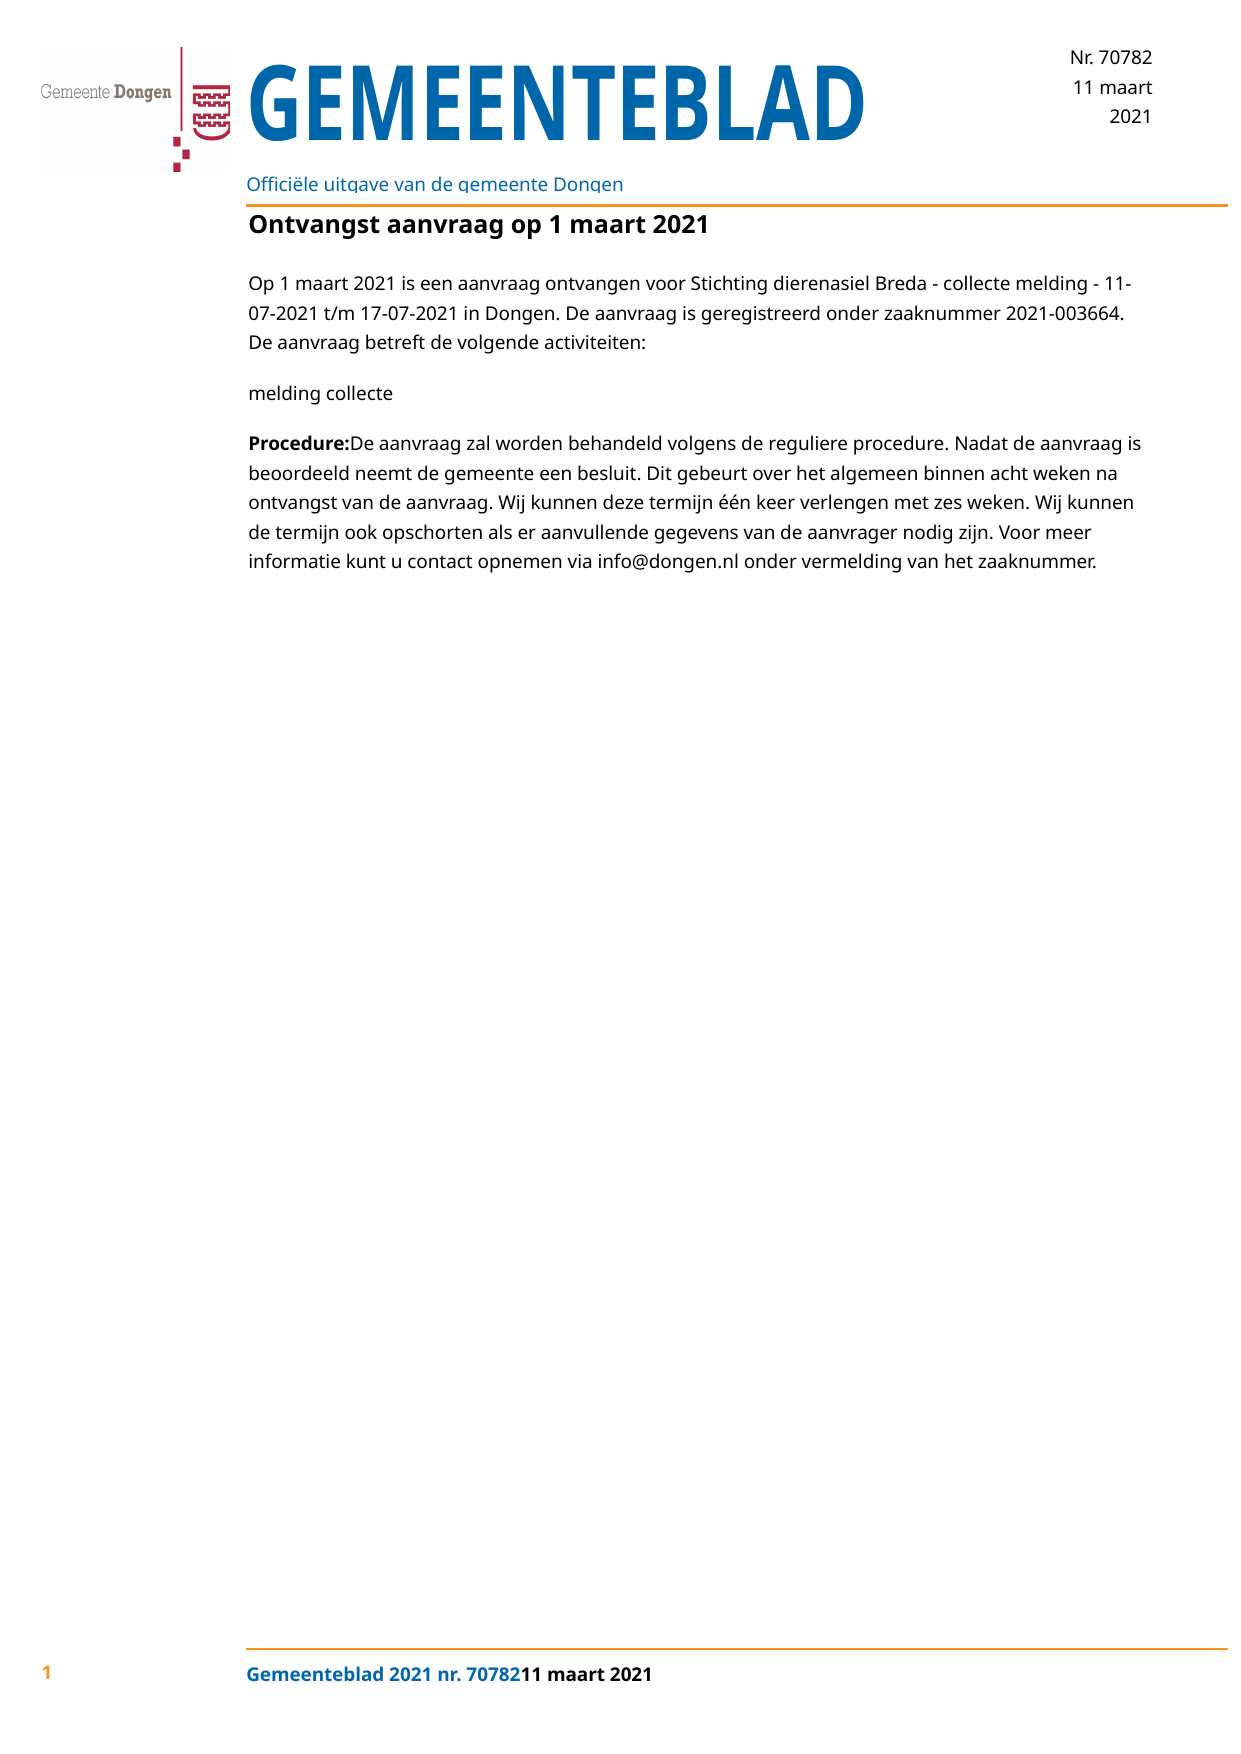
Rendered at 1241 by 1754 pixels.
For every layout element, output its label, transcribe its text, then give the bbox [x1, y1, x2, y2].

text Procedure:De aanvraag zal worden behandeld volgens de reguliere procedure. Nadat de aanvraag is beoordeeld neemt de gemeente een besluit. Dit gebeurt over het algemeen binnen acht weken na ontvangst van de aanvraag. Wij kunnen deze termijn één keer verlengen met zes weken. Wij kunnen de termijn ook opschorten als er aanvullende gegevens van de aanvrager nodig zijn. Voor meer informatie kunt u contact opnemen via info@dongen.nl onder vermelding van het zaaknummer. [248, 430, 1152, 574]
text Op 1 maart 2021 is een aanvraag ontvangen voor Stichting dierenasiel Breda - collecte melding - 11-07-2021 t/m 17-07-2021 in Dongen. De aanvraag is geregistreerd onder zaaknummer 2021-003664. De aanvraag betreft de volgende activiteiten: [248, 270, 1152, 355]
text Ontvangst aanvraag op 1 maart 2021 [248, 207, 1152, 241]
picture [41, 47, 231, 172]
text melding collecte [248, 380, 1152, 406]
